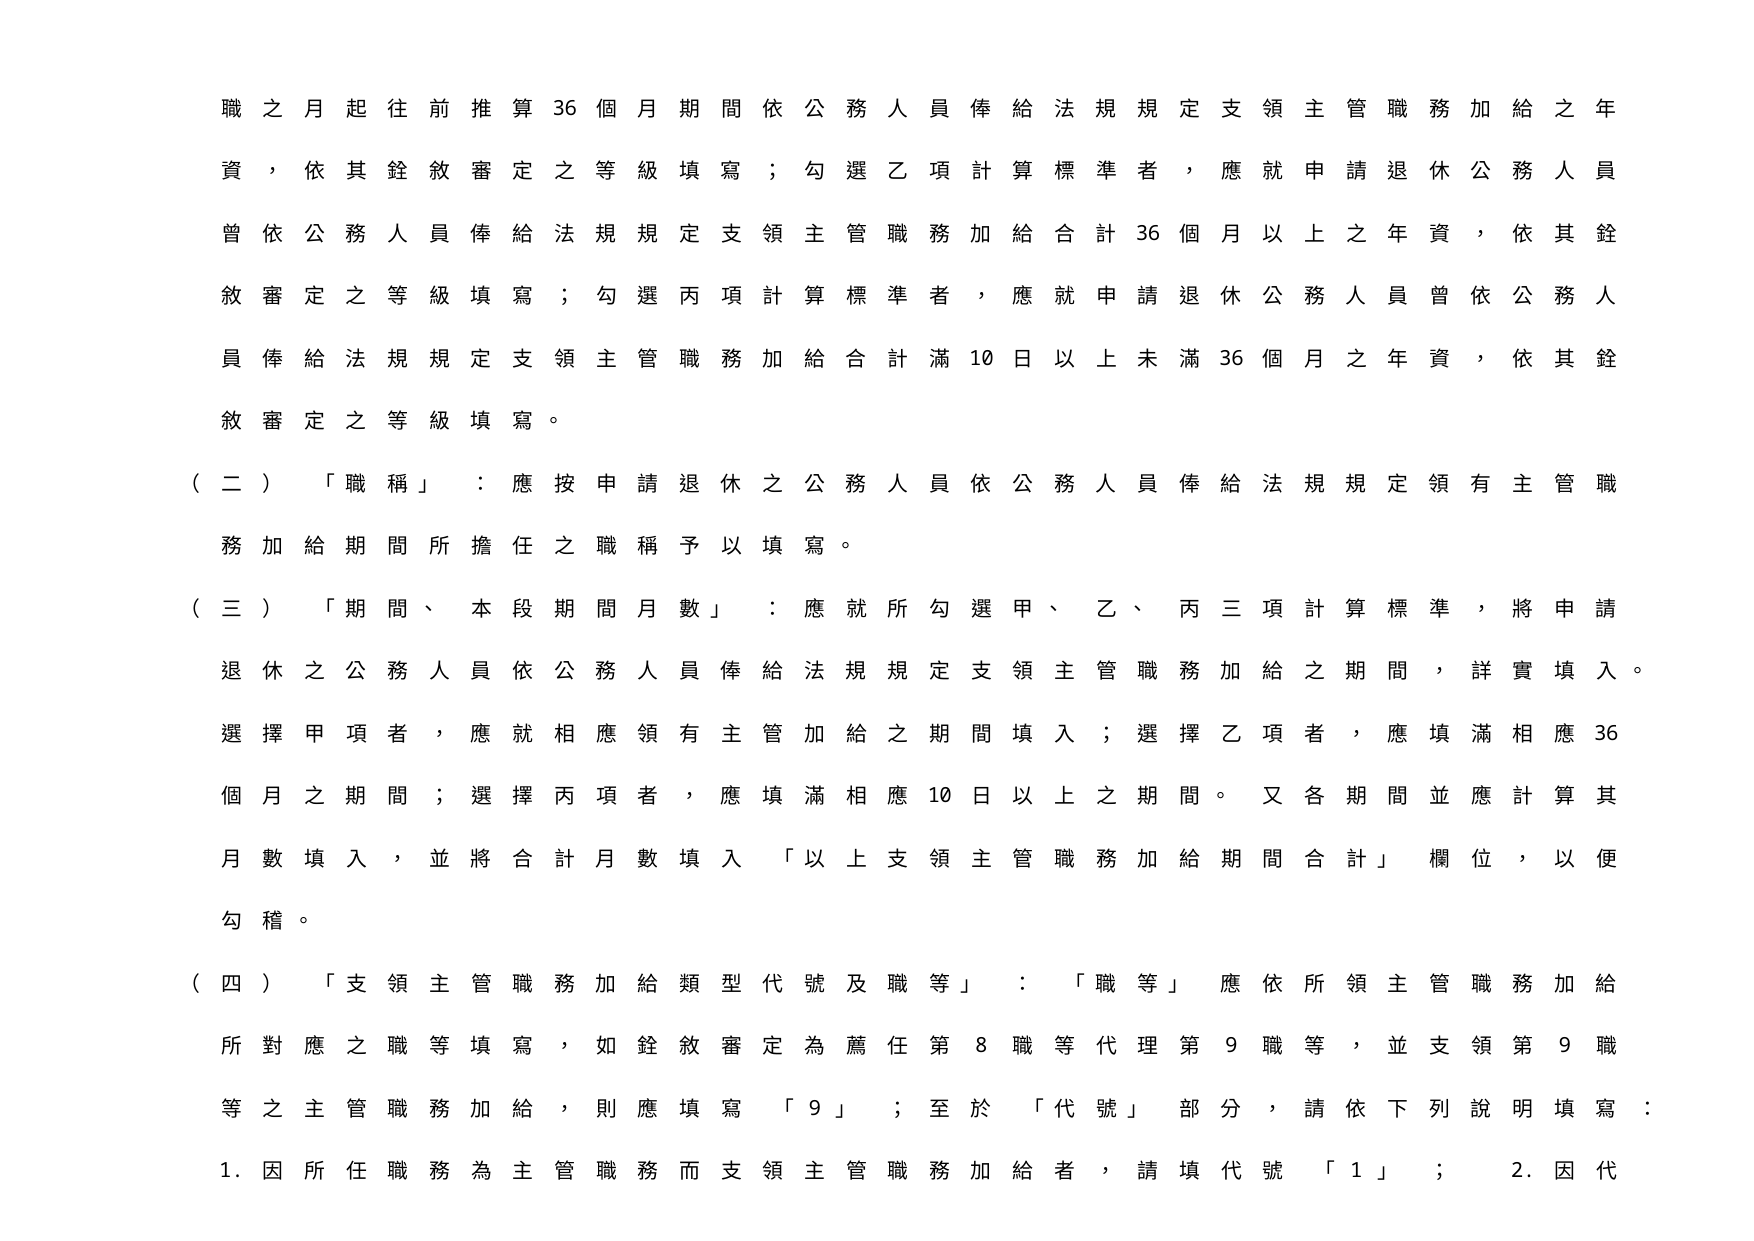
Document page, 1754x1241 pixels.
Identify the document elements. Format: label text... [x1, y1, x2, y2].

text （三）「期間、本段期間月數」：應就所勾選甲、乙、丙三項計算標準，將申請退休之公務人員依公務人員俸給法規規定支領主管職務加給之期間，詳實填入。選擇甲項者，應就相應領有主管加給之期間填入；選擇乙項者，應填滿相應36個月之期間；選擇丙項者，應填滿相應10日以上之期間。又各期間並應計算其月數填入，並將合計月數填入「以上支領主管職務加給期間合計」欄位，以便勾稽。 [137, 566, 1667, 941]
text 職之月起往前推算36個月期間依公務人員俸給法規規定支領主管職務加給之年資，依其銓敘審定之等級填寫；勾選乙項計算標準者，應就申請退休公務人員曾依公務人員俸給法規規定支領主管職務加給合計36個月以上之年資，依其銓敘審定之等級填寫；勾選丙項計算標準者，應就申請退休公務人員曾依公務人員俸給法規規定支領主管職務加給合計滿10日以上未滿36個月之年資，依其銓敘審定之等級填寫。 [137, 66, 1667, 441]
text （四）「支領主管職務加給類型代號及職等」：「職等」應依所領主管職務加給所對應之職等填寫，如銓敘審定為薦任第8職等代理第9職等，並支領第9職等之主管職務加給，則應填寫「9」；至於「代號」部分，請依下列說明填寫：1.因所任職務為主管職務而支領主管職務加給者，請填代號「1」； 2.因代 [137, 941, 1667, 1191]
text （二）「職稱」：應按申請退休之公務人員依公務人員俸給法規規定領有主管職務加給期間所擔任之職稱予以填寫。 [137, 441, 1667, 566]
